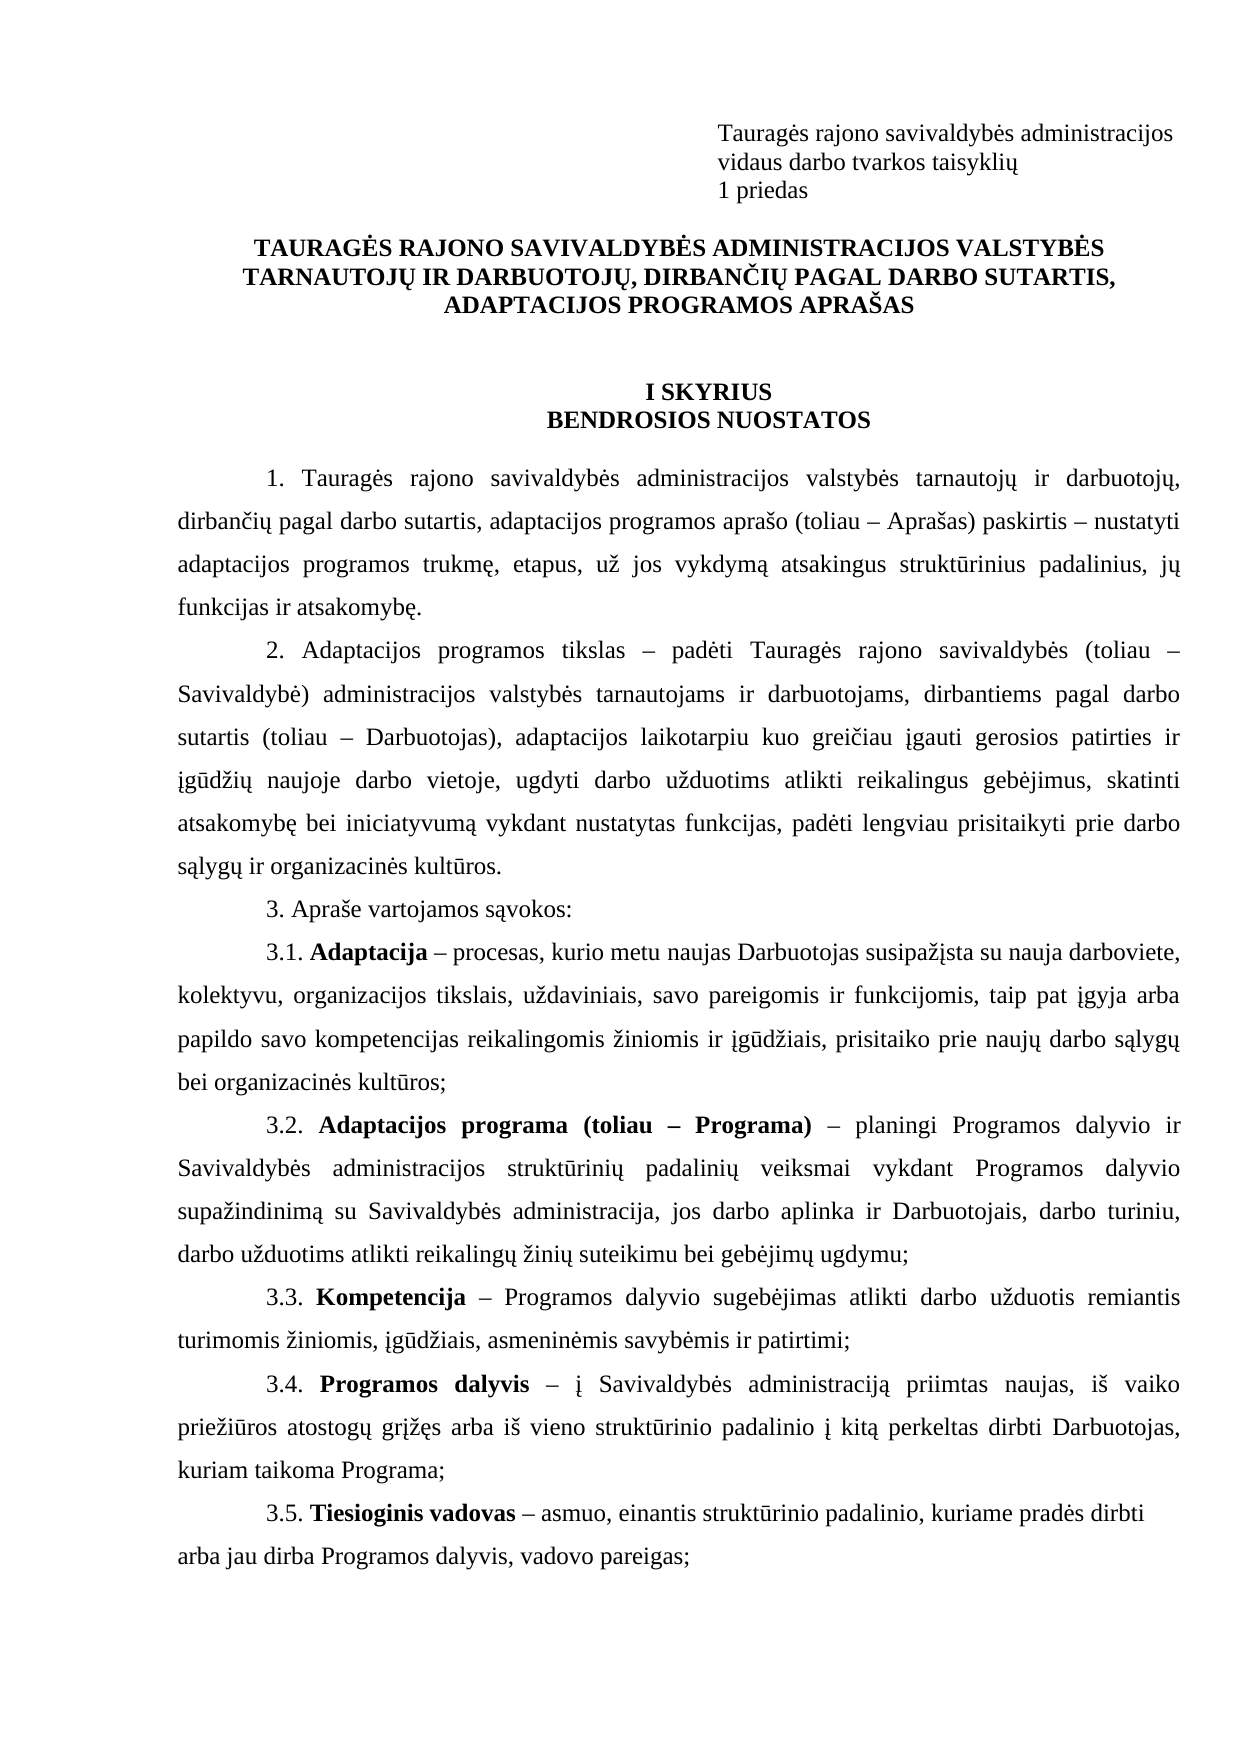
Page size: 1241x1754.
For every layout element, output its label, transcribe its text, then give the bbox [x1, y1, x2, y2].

text Tauragės rajono savivaldybės administracijos [424, 118, 1181, 147]
text 3.2. Adaptacijos programa (toliau – Programa) – planingi Programos dalyvio ir Savivaldybės administracijos struktūrinių padalinių veiksmai vykdant Programos dalyvio supažindinimą su Savivaldybės administracija, jos darbo aplinka ir Darbuotojais, darbo turiniu, darbo užduotims atlikti reikalingų žinių suteikimu bei gebėjimų ugdymu; [177, 1110, 1181, 1268]
text 1. Tauragės rajono savivaldybės administracijos valstybės tarnautojų ir darbuotojų, dirbančių pagal darbo sutartis, adaptacijos programos aprašo (toliau – Aprašas) paskirtis – nustatyti adaptacijos programos trukmę, etapus, už jos vykdymą atsakingus struktūrinius padalinius, jų funkcijas ir atsakomybę. [177, 463, 1181, 621]
text 3.3. Kompetencija – Programos dalyvio sugebėjimas atlikti darbo užduotis remiantis turimomis žiniomis, įgūdžiais, asmeninėmis savybėmis ir patirtimi; [177, 1282, 1181, 1354]
text 3.5. Tiesioginis vadovas – asmuo, einantis struktūrinio padalinio, kuriame pradės dirbti arba jau dirba Programos dalyvis, vadovo pareigas; [177, 1498, 1181, 1570]
text I SKYRIUS [177, 377, 1181, 406]
text 2. Adaptacijos programos tikslas – padėti Tauragės rajono savivaldybės (toliau – Savivaldybė) administracijos valstybės tarnautojams ir darbuotojams, dirbantiems pagal darbo sutartis (toliau – Darbuotojas), adaptacijos laikotarpiu kuo greičiau įgauti gerosios patirties ir įgūdžių naujoje darbo vietoje, ugdyti darbo užduotims atlikti reikalingus gebėjimus, skatinti atsakomybę bei iniciatyvumą vykdant nustatytas funkcijas, padėti lengviau prisitaikyti prie darbo sąlygų ir organizacinės kultūros. [177, 636, 1181, 880]
text vidaus darbo tvarkos taisyklių [289, 147, 1181, 176]
text 1 priedas [289, 176, 1181, 204]
text 3. Apraše vartojamos sąvokos: [177, 894, 1181, 923]
text 3.1. Adaptacija – procesas, kurio metu naujas Darbuotojas susipažįsta su nauja darboviete, kolektyvu, organizacijos tikslais, uždaviniais, savo pareigomis ir funkcijomis, taip pat įgyja arba papildo savo kompetencijas reikalingomis žiniomis ir įgūdžiais, prisitaiko prie naujų darbo sąlygų bei organizacinės kultūros; [177, 937, 1181, 1096]
text BENDROSIOS NUOSTATOS [177, 406, 1181, 434]
text 3.4. Programos dalyvis – į Savivaldybės administraciją priimtas naujas, iš vaiko priežiūros atostogų grįžęs arba iš vieno struktūrinio padalinio į kitą perkeltas dirbti Darbuotojas, kuriam taikoma Programa; [177, 1369, 1181, 1484]
text TAURAGĖS RAJONO SAVIVALDYBĖS ADMINISTRACIJOS VALSTYBĖS TARNAUTOJŲ IR DARBUOTOJŲ, DIRBANČIŲ PAGAL DARBO SUTARTIS, ADAPTACIJOS PROGRAMOS APRAŠAS [177, 233, 1181, 319]
